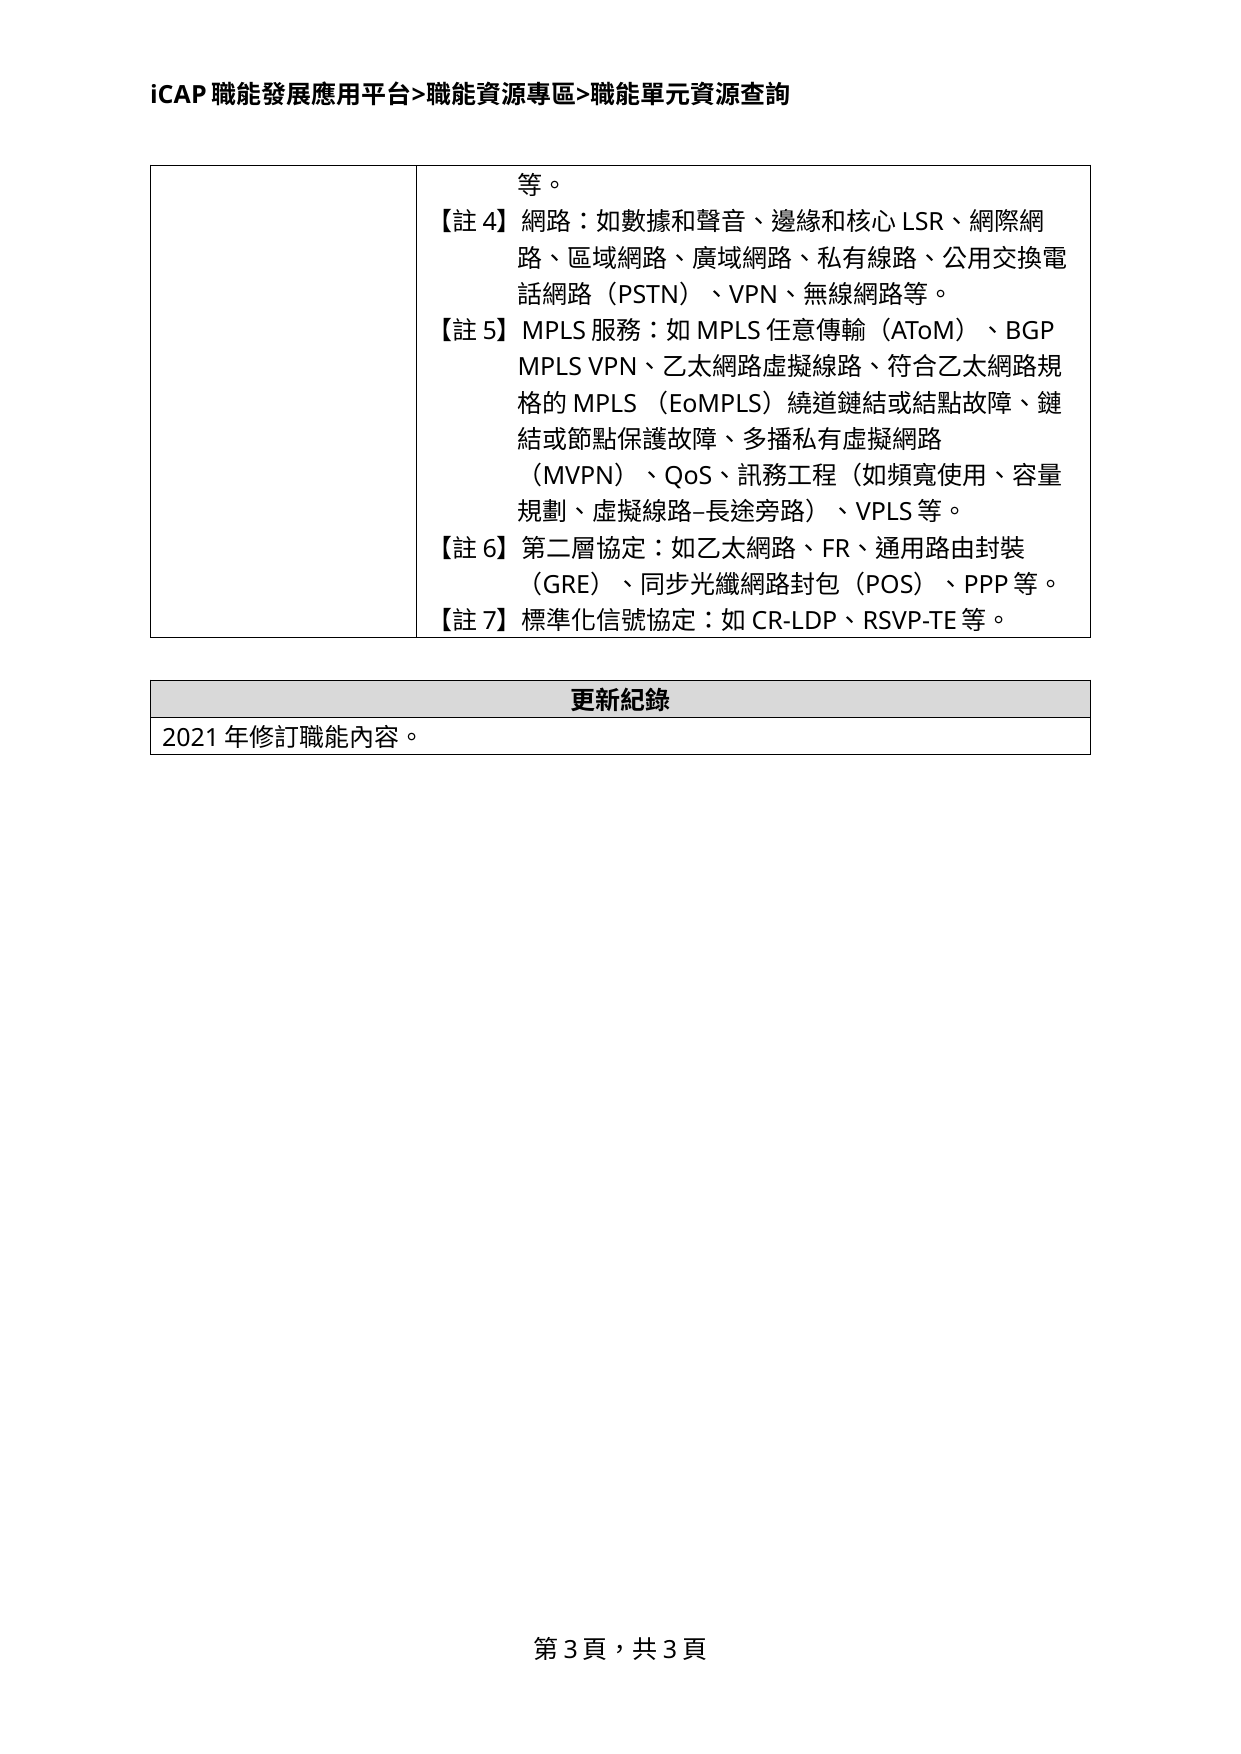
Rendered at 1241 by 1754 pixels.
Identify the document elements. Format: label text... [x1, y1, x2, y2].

table_cell [151, 166, 416, 637]
table_header 更新紀錄 [151, 681, 1090, 717]
table_cell 等。 【註4】網路：如數據和聲音、邊緣和核心LSR、網際網路、區域網路、廣域網路、私有線路、公用交換電話網路（PSTN）、VPN、無線網路等。 【註5】MPLS服務：如MPLS任意傳輸（AToM）、BGP MPLS VPN、乙太網路虛擬線路、符合乙太網路規格的MPLS （EoMPLS）繞道鏈結或結點故障、鏈結或節點保護故障、多播私有虛擬網路（MVPN）、QoS、訊務工程（如頻寬使用、容量規劃、虛擬線路–長途旁路）、VPLS等。 【註6】第二層協定：如乙太網路、FR、通用路由封裝（GRE）、同步光纖網路封包（POS）、PPP等。 【註7】標準化信號協定：如CR-LDP、RSVP-TE等。 [417, 166, 1090, 637]
table_cell 2021年修訂職能內容。 [151, 718, 1090, 754]
